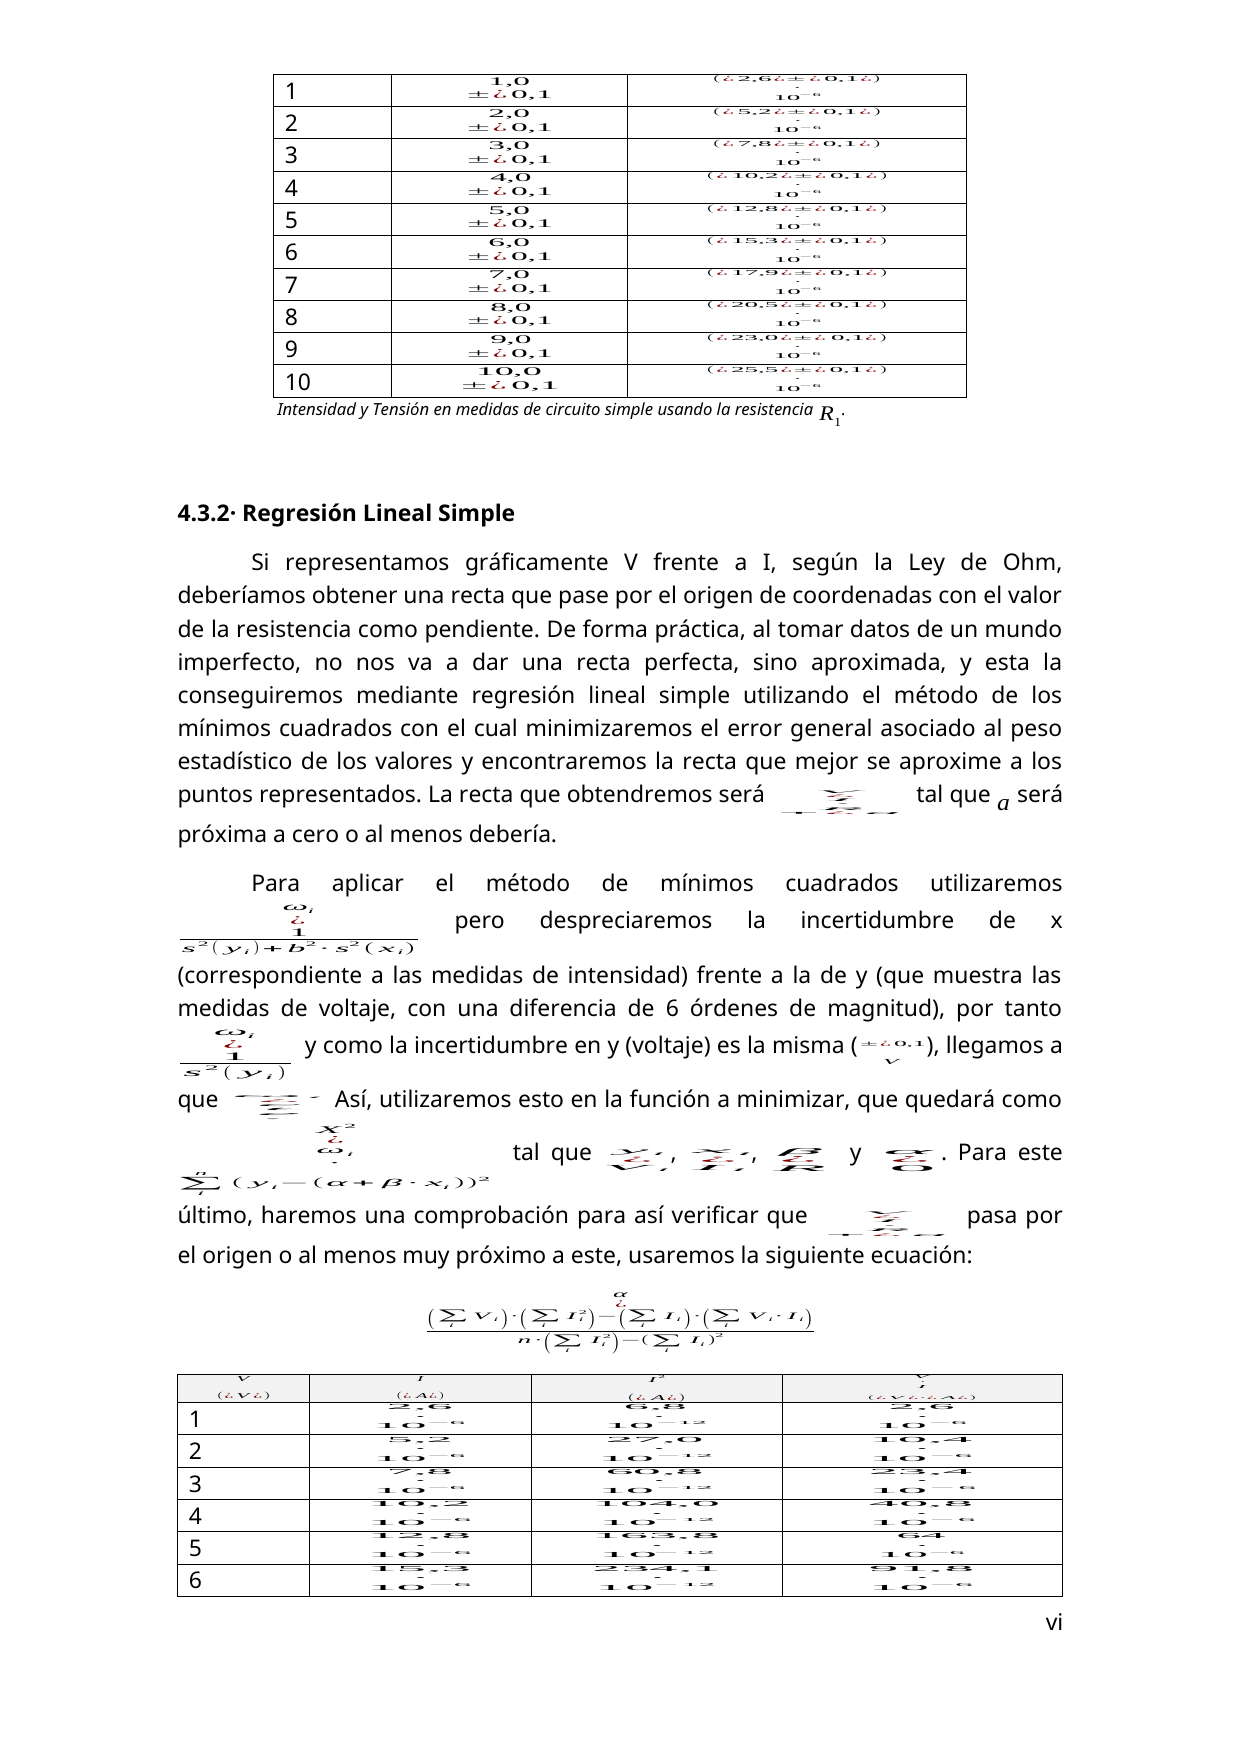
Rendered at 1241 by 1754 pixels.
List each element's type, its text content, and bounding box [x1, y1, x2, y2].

table_cell [532, 1468, 782, 1499]
table_cell [392, 107, 627, 138]
table_cell [783, 1435, 1062, 1467]
table_cell 4 [274, 172, 391, 203]
table_cell 6 [274, 236, 391, 267]
table_cell 6 [178, 1565, 309, 1596]
table_header [178, 1375, 309, 1402]
table_cell 7 [274, 269, 391, 300]
table_cell [783, 1565, 1062, 1596]
table_cell [628, 75, 966, 106]
table_cell [310, 1468, 531, 1499]
table_cell 5 [178, 1532, 309, 1563]
table_cell [392, 139, 627, 171]
table_cell [392, 172, 627, 203]
table_cell [310, 1500, 531, 1531]
table_cell [392, 269, 627, 300]
text 4.3.2· Regresión Lineal Simple [177, 496, 1063, 528]
table_cell [392, 365, 627, 397]
table_header [532, 1375, 782, 1402]
table_cell 3 [178, 1468, 309, 1499]
table_cell [392, 333, 627, 364]
table_cell [532, 1500, 782, 1531]
table_cell 4 [178, 1500, 309, 1531]
table_header [310, 1375, 531, 1402]
table_cell [628, 236, 966, 267]
table_cell [628, 333, 966, 364]
table_cell [783, 1500, 1062, 1531]
table_cell 9 [274, 333, 391, 364]
table_cell 2 [178, 1435, 309, 1467]
table_cell [532, 1435, 782, 1467]
text Para aplicar el método de mínimos cuadrados utilizaremos pero despreciaremos la incertidumbre de x (correspondiente a las medidas de intensidad) frente a la de y (que muestra las medidas de voltaje, con una diferencia de 6 órdenes de magnitud), por tanto y como la incertidumbre en y (voltaje) es la misma (), llegamos a que Así, utilizaremos esto en la función a minimizar, que quedará como tal que , , y . Para este último, haremos una comprobación para así verificar que pasa por el origen o al menos muy próximo a este, usaremos la siguiente ecuación: [177, 867, 1063, 1270]
table_cell 1 [274, 75, 391, 106]
table_cell [532, 1565, 782, 1596]
table_cell [628, 107, 966, 138]
table_cell 2 [274, 107, 391, 138]
table_cell [628, 172, 966, 203]
table_cell [392, 75, 627, 106]
table_cell 10 [274, 365, 391, 397]
table_cell [310, 1532, 531, 1563]
table_cell [532, 1532, 782, 1563]
table_cell [310, 1565, 531, 1596]
table_cell 5 [274, 204, 391, 235]
text Si representamos gráficamente V frente a I, según la Ley de Ohm, deberíamos obtener una recta que pase por el origen de coordenadas con el valor de la resistencia como pendiente. De forma práctica, al tomar datos de un mundo imperfecto, no nos va a dar una recta perfecta, sino aproximada, y esta la conseguiremos mediante regresión lineal simple utilizando el método de los mínimos cuadrados con el cual minimizaremos el error general asociado al peso estadístico de los valores y encontraremos la recta que mejor se aproxime a los puntos representados. La recta que obtendremos será tal que será próxima a cero o al menos debería. [177, 546, 1063, 849]
table_cell [310, 1403, 531, 1434]
text Intensidad y Tensión en medidas de circuito simple usando la resistencia . [251, 398, 1063, 429]
table_cell [783, 1468, 1062, 1499]
table_cell [783, 1403, 1062, 1434]
table_cell [532, 1403, 782, 1434]
table_cell [628, 204, 966, 235]
table_cell [310, 1435, 531, 1467]
table_cell 8 [274, 301, 391, 332]
table_cell [783, 1532, 1062, 1563]
table_cell [392, 204, 627, 235]
table_cell [628, 301, 966, 332]
table_cell 3 [274, 139, 391, 171]
table_cell [392, 236, 627, 267]
table_cell [628, 365, 966, 397]
table_cell [628, 269, 966, 300]
table_cell [392, 301, 627, 332]
table_cell [628, 139, 966, 171]
table_header [783, 1375, 1062, 1402]
table_cell 1 [178, 1403, 309, 1434]
